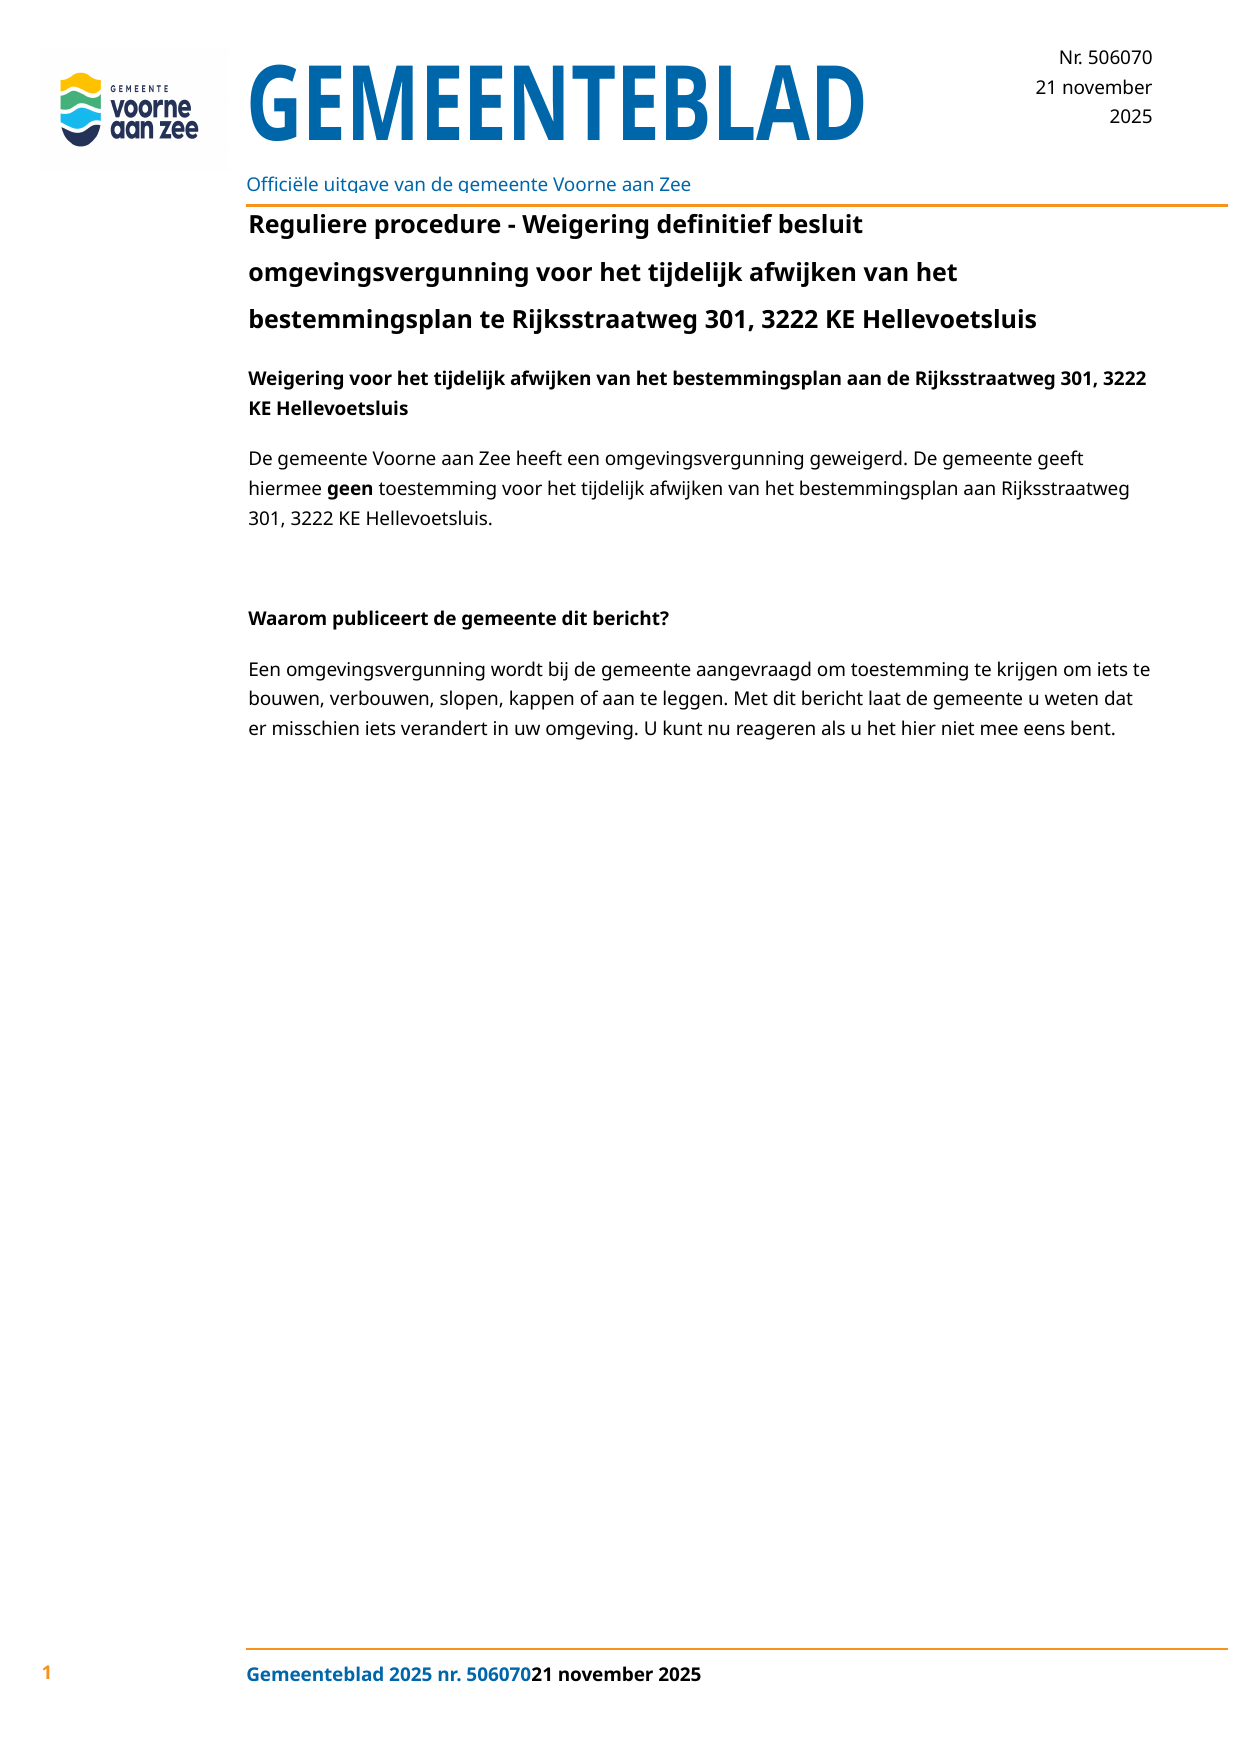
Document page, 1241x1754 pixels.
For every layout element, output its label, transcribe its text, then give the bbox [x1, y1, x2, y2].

text Waarom publiceert de gemeente dit bericht? [248, 606, 1152, 631]
text Reguliere procedure - Weigering definitief besluit omgevingsvergunning voor het tijdelijk afwijken van het bestemmingsplan te Rijksstraatweg 301, 3222 KE Hellevoetsluis [248, 207, 1152, 336]
picture [41, 47, 231, 172]
text Een omgevingsvergunning wordt bij de gemeente aangevraagd om toestemming te krijgen om iets te bouwen, verbouwen, slopen, kappen of aan te leggen. Met dit bericht laat de gemeente u weten dat er misschien iets verandert in uw omgeving. U kunt nu reageren als u het hier niet mee eens bent. [248, 656, 1152, 741]
text Weigering voor het tijdelijk afwijken van het bestemmingsplan aan de Rijksstraatweg 301, 3222 KE Hellevoetsluis [248, 366, 1152, 421]
text De gemeente Voorne aan Zee heeft een omgevingsvergunning geweigerd. De gemeente geeft hiermee geen toestemming voor het tijdelijk afwijken van het bestemmingsplan aan Rijksstraatweg 301, 3222 KE Hellevoetsluis. [248, 446, 1152, 530]
